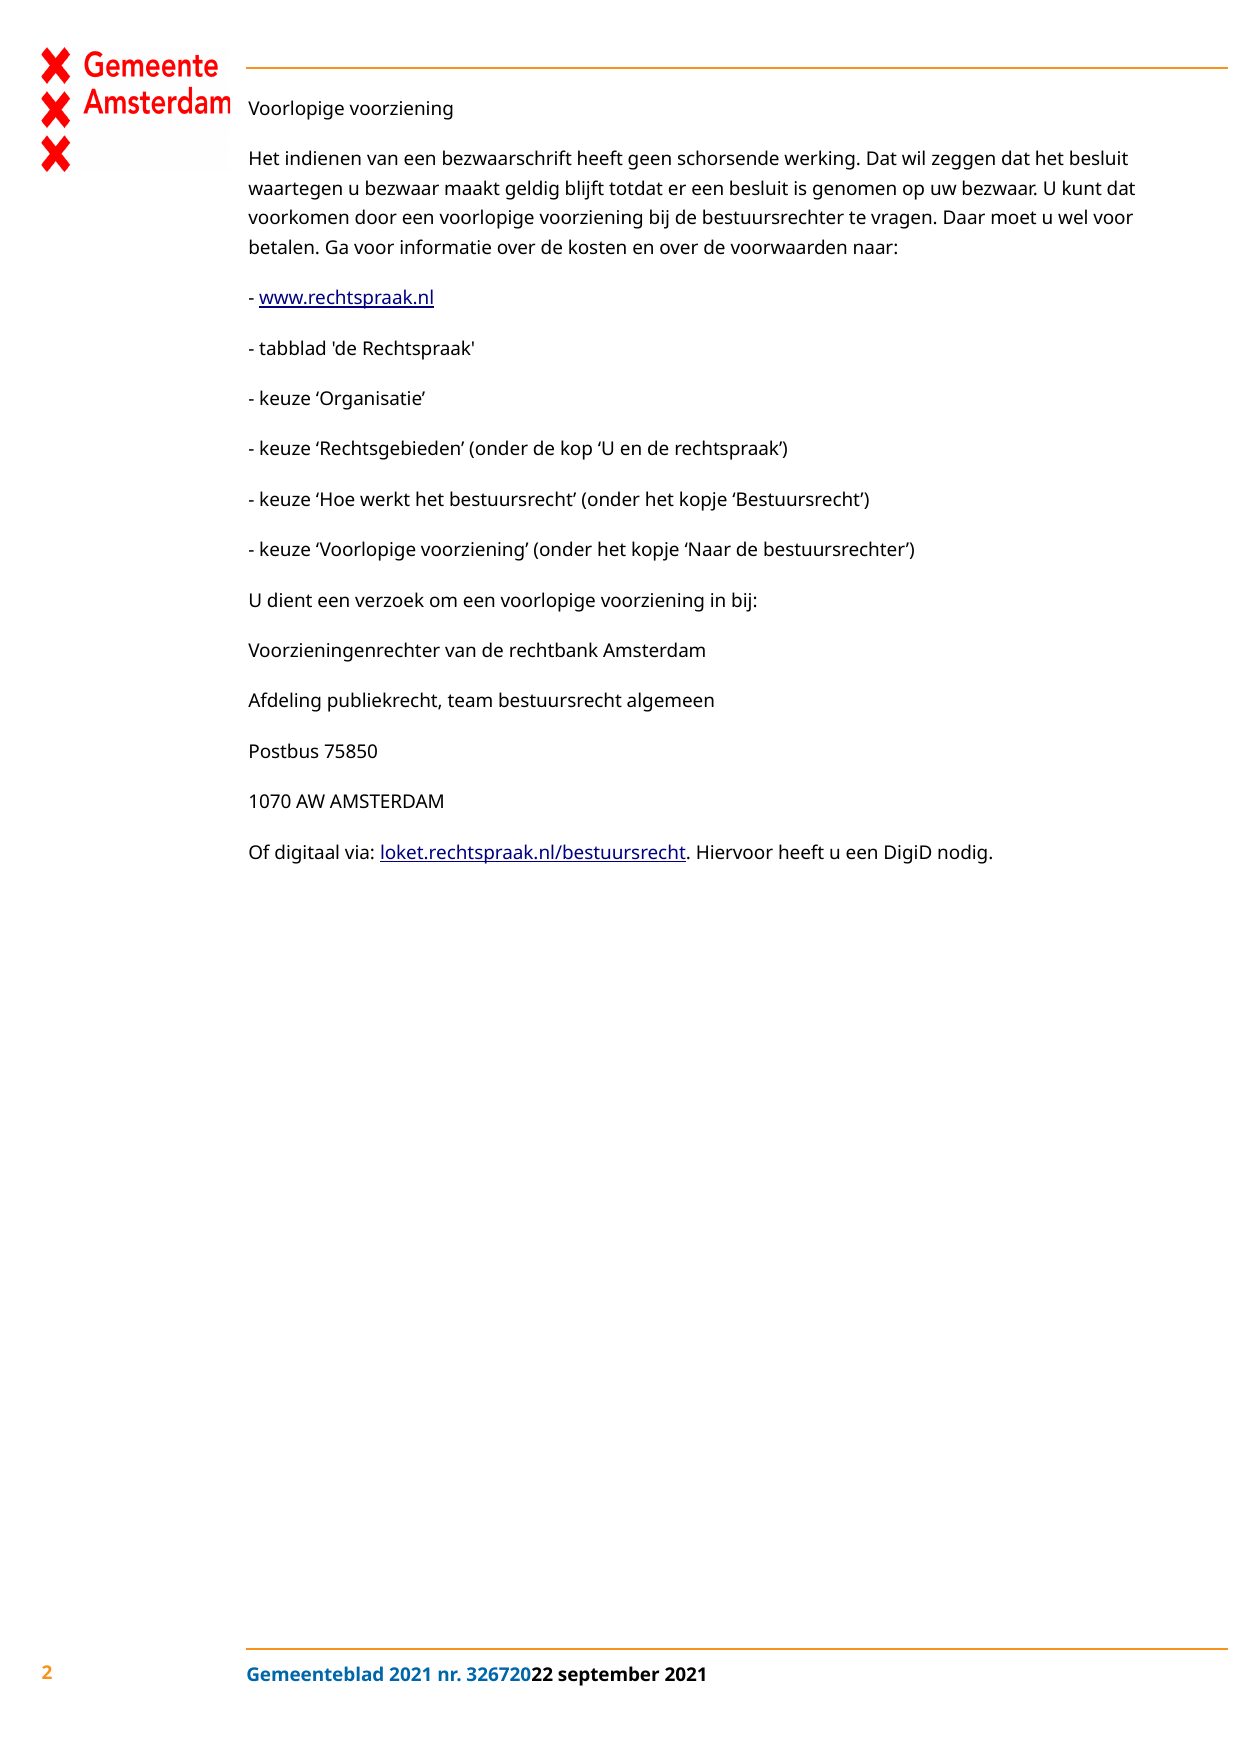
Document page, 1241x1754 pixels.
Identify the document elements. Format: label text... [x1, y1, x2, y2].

text Postbus 75850 [248, 738, 1152, 764]
text Of digitaal via: loket.rechtspraak.nl/bestuursrecht. Hiervoor heeft u een DigiD nodig. [248, 839, 1152, 865]
picture [41, 47, 231, 172]
text Voorzieningenrechter van de rechtbank Amsterdam [248, 637, 1152, 663]
text 1070 AW AMSTERDAM [248, 788, 1152, 814]
text Het indienen van een bezwaarschrift heeft geen schorsende werking. Dat wil zeggen dat het besluit waartegen u bezwaar maakt geldig blijft totdat er een besluit is genomen op uw bezwaar. U kunt dat voorkomen door een voorlopige voorziening bij de bestuursrechter te vragen. Daar moet u wel voor betalen. Ga voor informatie over de kosten en over de voorwaarden naar: [248, 145, 1152, 260]
text Voorlopige voorziening [248, 95, 1152, 121]
text - keuze ‘Voorlopige voorziening’ (onder het kopje ‘Naar de bestuursrechter’) [248, 536, 1152, 562]
text - keuze ‘Hoe werkt het bestuursrecht’ (onder het kopje ‘Bestuursrecht’) [248, 486, 1152, 512]
text - tabblad 'de Rechtspraak' [248, 335, 1152, 361]
text - keuze ‘Rechtsgebieden’ (onder de kop ‘U en de rechtspraak’) [248, 436, 1152, 461]
text - www.rechtspraak.nl [248, 284, 1152, 310]
text - keuze ‘Organisatie’ [248, 385, 1152, 411]
text Afdeling publiekrecht, team bestuursrecht algemeen [248, 688, 1152, 713]
text U dient een verzoek om een voorlopige voorziening in bij: [248, 587, 1152, 613]
